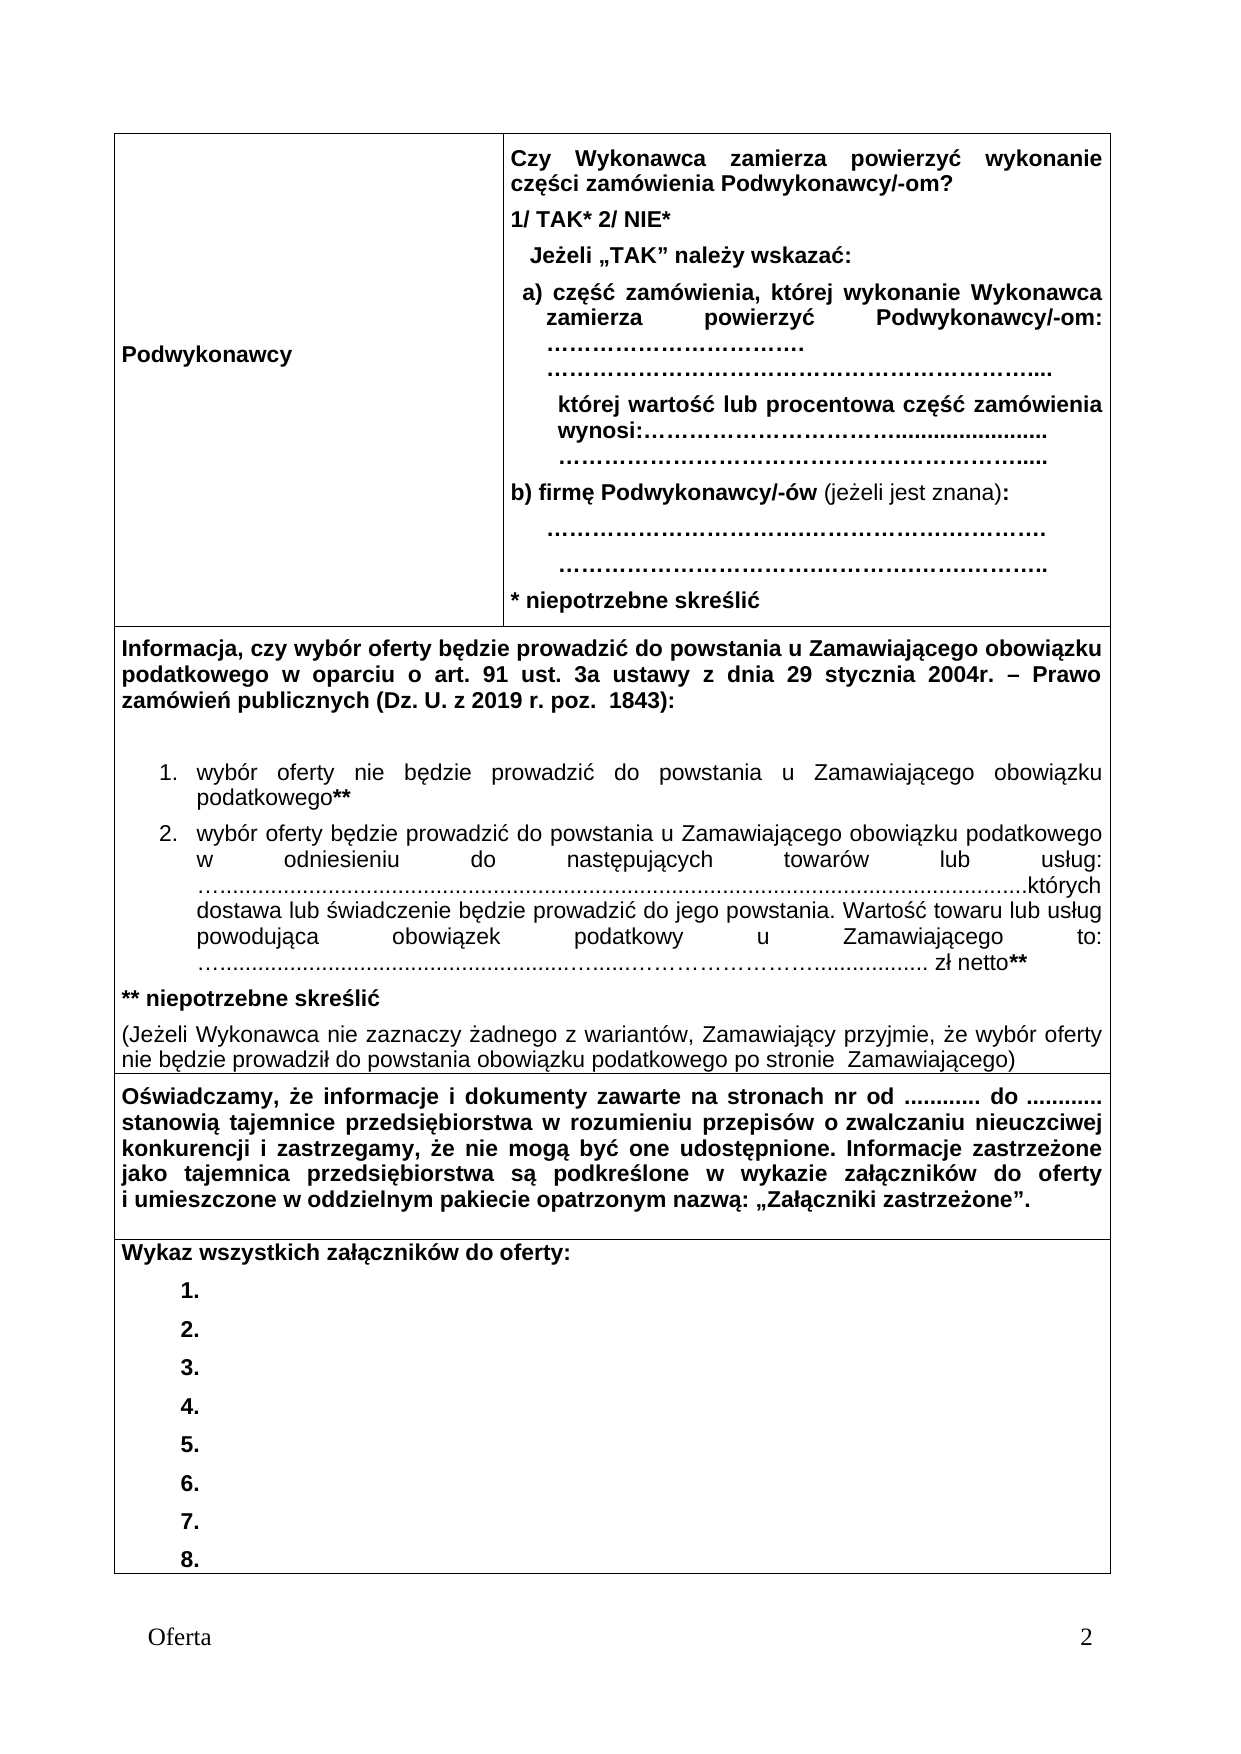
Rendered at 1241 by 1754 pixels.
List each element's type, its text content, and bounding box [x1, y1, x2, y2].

table_cell Oświadczamy, że informacje i dokumenty zawarte na stronach nr od ............ do ............ stanowią tajemnice przedsiębiorstwa w rozumieniu przepisów o zwalczaniu nieuczciwej konkurencji i zastrzegamy, że nie mogą być one udostępnione. Informacje zastrzeżone jako tajemnica przedsiębiorstwa są podkreślone w wykazie załączników do oferty i umieszczone w oddzielnym pakiecie opatrzonym nazwą: „Załączniki zastrzeżone”. [115, 1074, 1110, 1238]
table_cell Wykaz wszystkich załączników do oferty: 1. 2. 3. 4. 5. 6. 7. 8. [115, 1240, 1110, 1573]
table_cell Informacja, czy wybór oferty będzie prowadzić do powstania u Zamawiającego obowiązku podatkowego w oparciu o art. 91 ust. 3a ustawy z dnia 29 stycznia 2004r. – Prawo zamówień publicznych (Dz. U. z 2019 r. poz. 1843): wybór oferty nie będzie prowadzić do powstania u Zamawiającego obowiązku podatkowego** wybór oferty będzie prowadzić do powstania u Zamawiającego obowiązku podatkowego w odniesieniu do następujących towarów lub usług: …...............................................................................................................................których dostawa lub świadczenie będzie prowadzić do jego powstania. Wartość towaru lub usług powodująca obowiązek podatkowy u Zamawiającego to: ….......................................................…......…………………….................. zł netto** ** niepotrzebne skreślić (Jeżeli Wykonawca nie zaznaczy żadnego z wariantów, Zamawiający przyjmie, że wybór oferty nie będzie prowadził do powstania obowiązku podatkowego po stronie Zamawiającego) [115, 627, 1110, 1072]
table_cell Podwykonawcy [115, 134, 503, 626]
table_cell Czy Wykonawca zamierza powierzyć wykonanie części zamówienia Podwykonawcy/-om? 1/ TAK* 2/ NIE* Jeżeli „TAK” należy wskazać: a) część zamówienia, której wykonanie Wykonawca zamierza powierzyć Podwykonawcy/-om: …………………………….……………………………………………………….... której wartość lub procentowa część zamówienia wynosi:……………………………........................……………………………………………………..... b) firmę Podwykonawcy/-ów (jeżeli jest znana): …………………………….……………….…………. …………………………….………….…….……….. * niepotrzebne skreślić [504, 134, 1110, 626]
